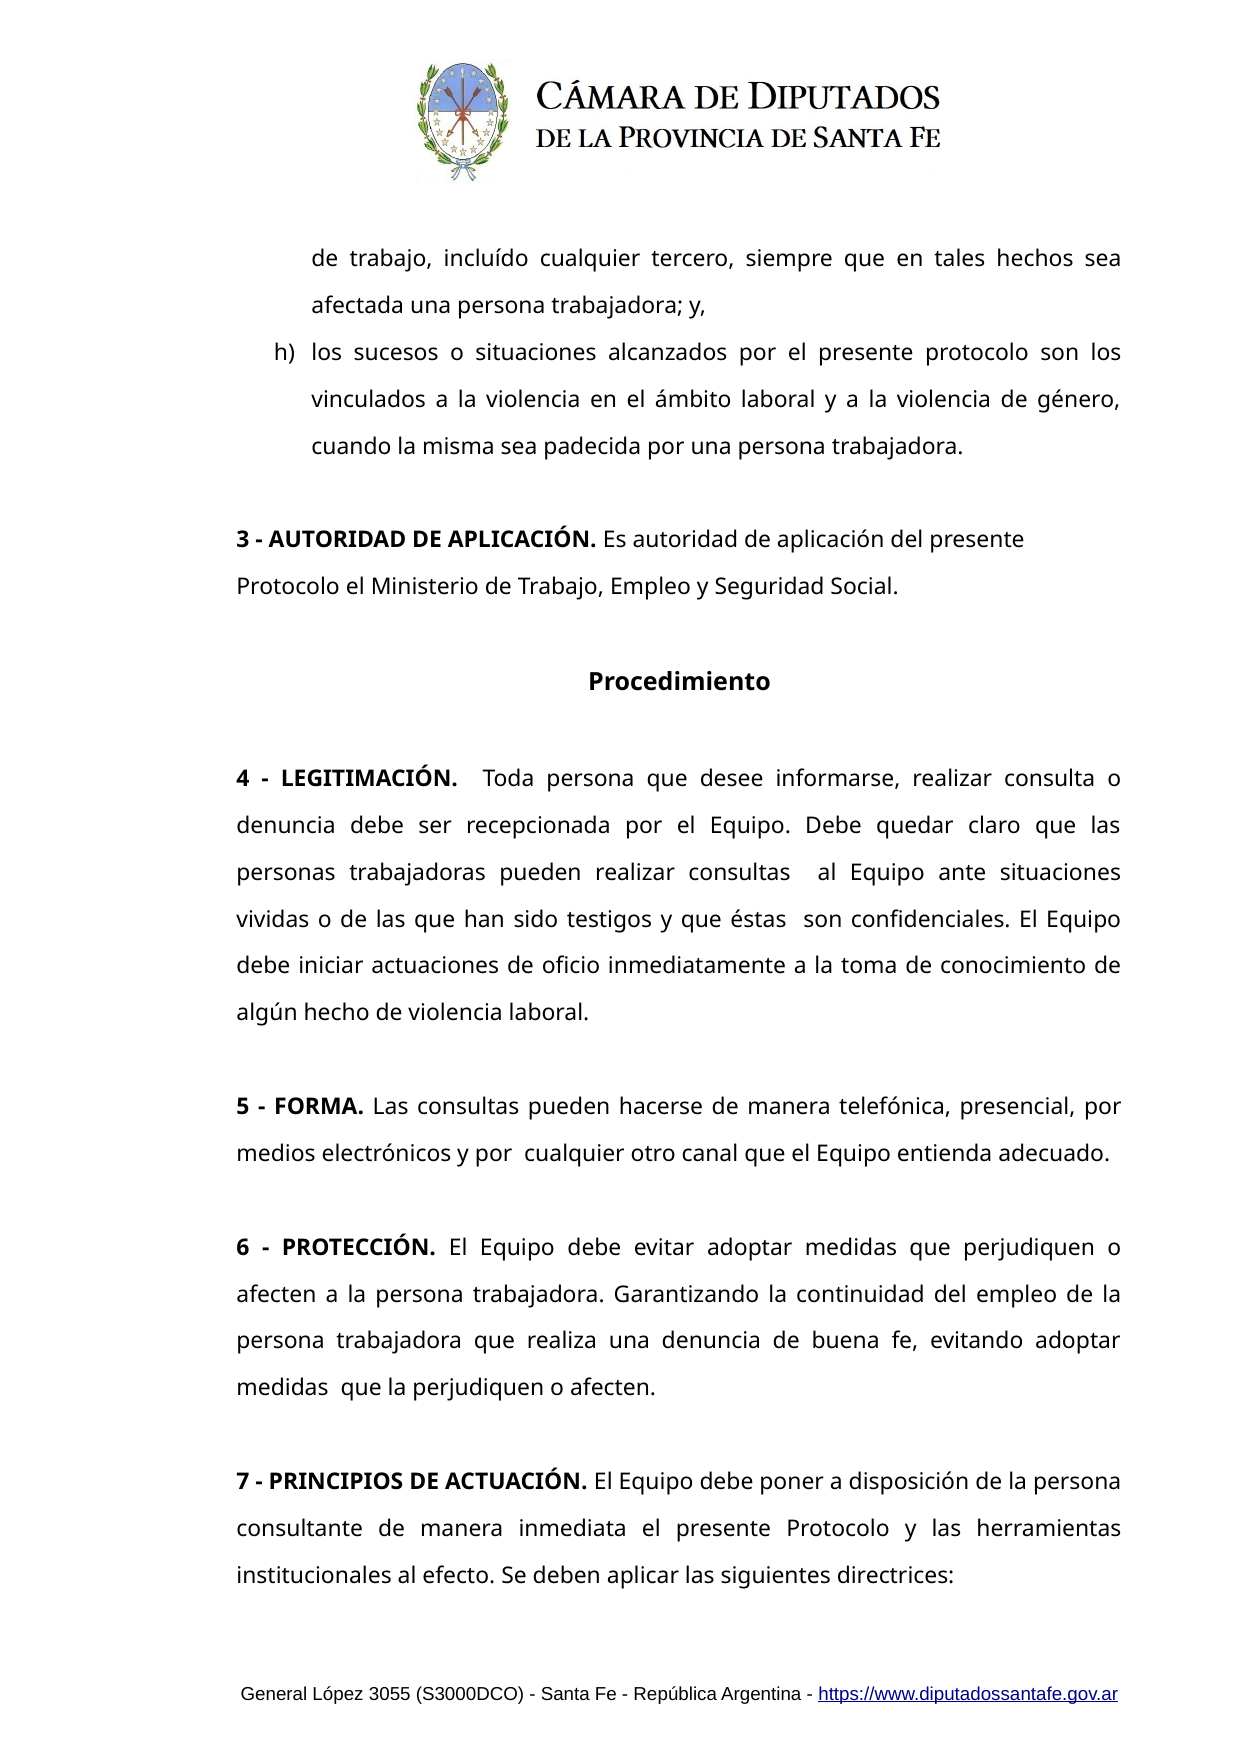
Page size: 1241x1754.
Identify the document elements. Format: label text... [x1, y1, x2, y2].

text Procedimiento [236, 664, 1122, 698]
picture [413, 59, 945, 183]
list los sucesos o situaciones alcanzados por el presente protocolo son los vinculados a la violencia en el ámbito laboral y a la violencia de género, cuando la misma sea padecida por una persona trabajadora. [274, 336, 1122, 461]
list de trabajo, incluído cualquier tercero, siempre que en tales hechos sea afectada una persona trabajadora; y, [274, 242, 1122, 320]
text 7 - PRINCIPIOS DE ACTUACIÓN. El Equipo debe poner a disposición de la persona consultante de manera inmediata el presente Protocolo y las herramientas institucionales al efecto. Se deben aplicar las siguientes directrices: [236, 1465, 1122, 1590]
text 4 - LEGITIMACIÓN. Toda persona que desee informarse, realizar consulta o denuncia debe ser recepcionada por el Equipo. Debe quedar claro que las personas trabajadoras pueden realizar consultas al Equipo ante situaciones vividas o de las que han sido testigos y que éstas son confidenciales. El Equipo debe iniciar actuaciones de oficio inmediatamente a la toma de conocimiento de algún hecho de violencia laboral. [236, 762, 1122, 1028]
text 6 - PROTECCIÓN. El Equipo debe evitar adoptar medidas que perjudiquen o afecten a la persona trabajadora. Garantizando la continuidad del empleo de la persona trabajadora que realiza una denuncia de buena fe, evitando adoptar medidas que la perjudiquen o afecten. [236, 1231, 1122, 1403]
text 3 - AUTORIDAD DE APLICACIÓN. Es autoridad de aplicación del presente Protocolo el Ministerio de Trabajo, Empleo y Seguridad Social. [236, 523, 1122, 602]
text 5 - FORMA. Las consultas pueden hacerse de manera telefónica, presencial, por medios electrónicos y por cualquier otro canal que el Equipo entienda adecuado. [236, 1090, 1122, 1168]
